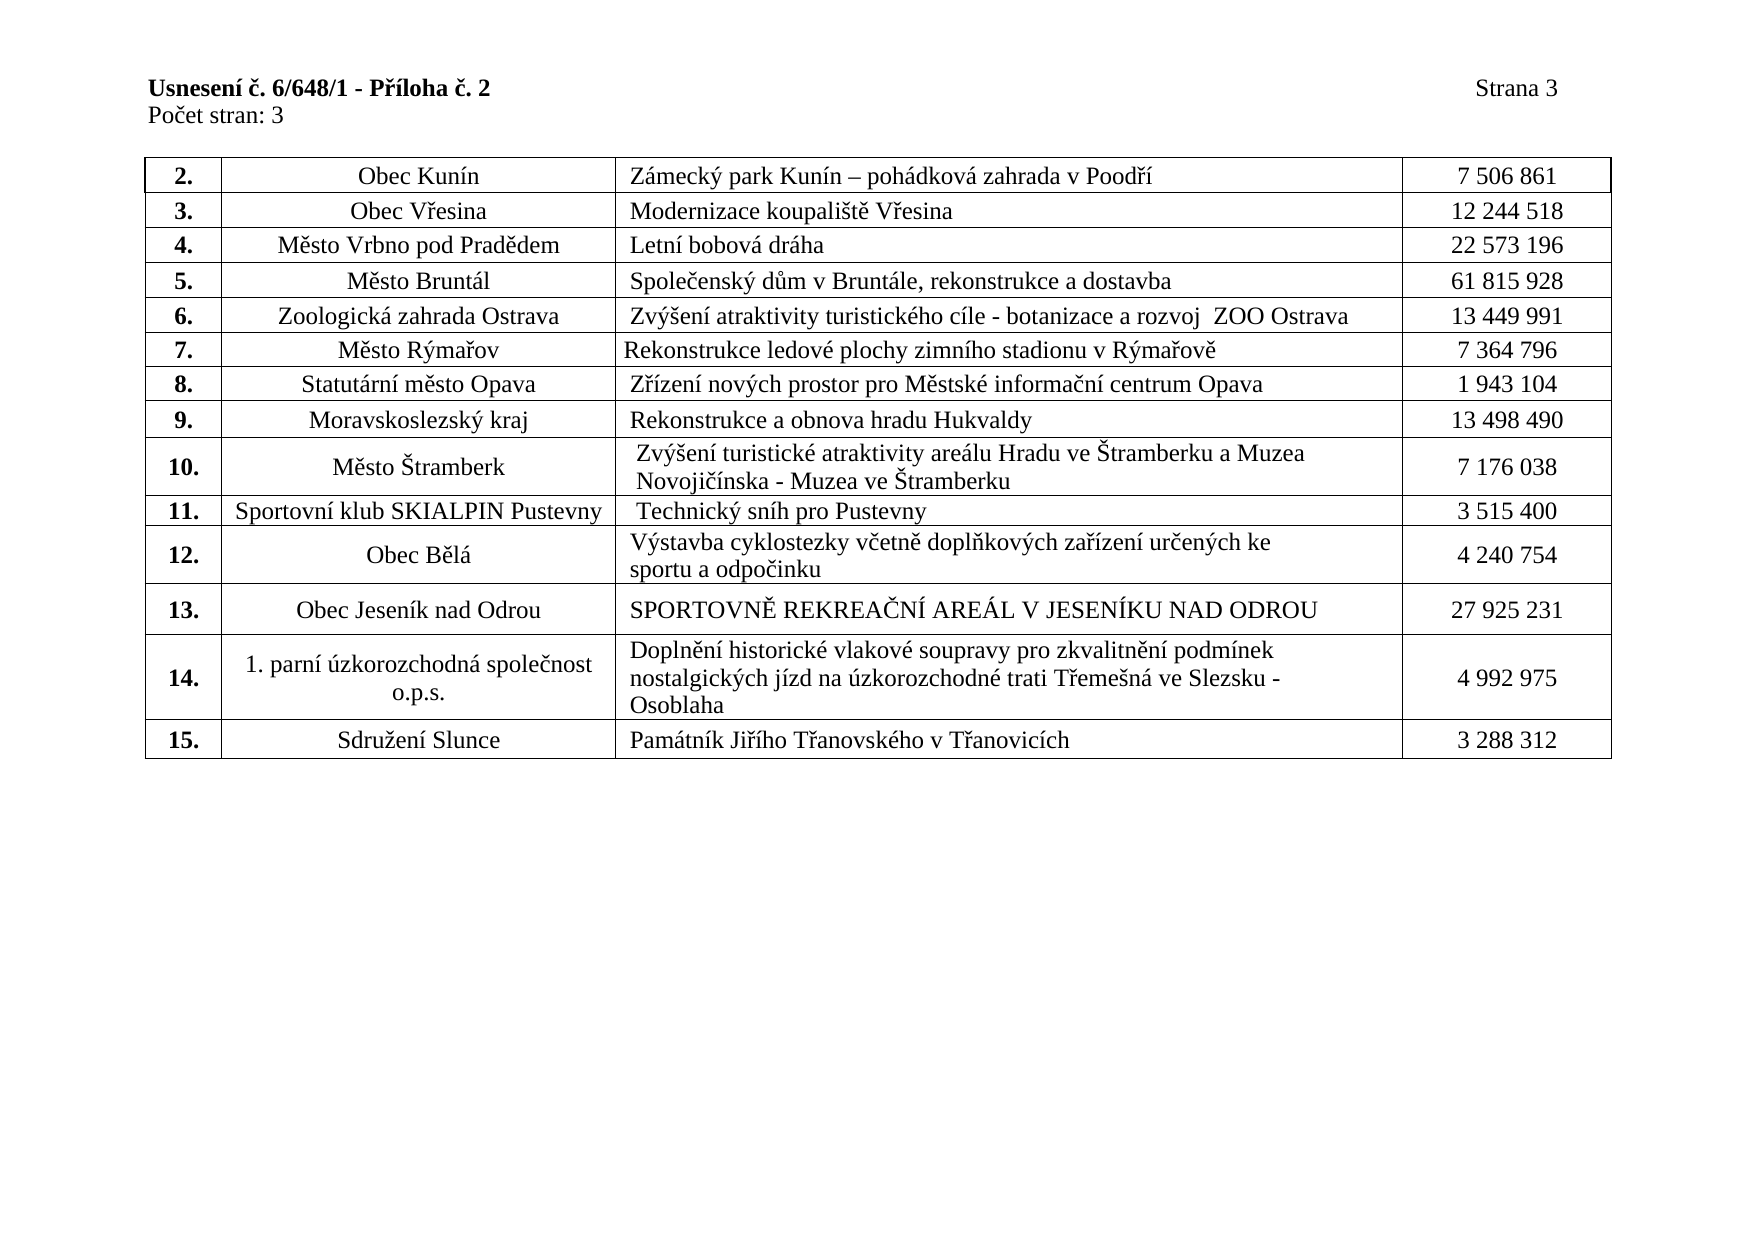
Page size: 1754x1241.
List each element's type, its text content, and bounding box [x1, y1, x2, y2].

table_cell Modernizace koupaliště Vřesina [616, 193, 1402, 227]
table_cell Společenský dům v Bruntále, rekonstrukce a dostavba [616, 263, 1402, 297]
table_cell Letní bobová dráha [616, 228, 1402, 262]
table_cell Obec Jeseník nad Odrou [222, 584, 615, 634]
table_cell Zoologická zahrada Ostrava [222, 298, 615, 332]
table_cell 14. [146, 635, 221, 719]
table_cell Technický sníh pro Pustevny [616, 496, 1402, 525]
table_cell Zvýšení turistické atraktivity areálu Hradu ve Štramberku a Muzea Novojičínska - Muzea ve Štramberku [616, 438, 1402, 495]
table_cell 13. [146, 584, 221, 634]
table_cell 22 573 196 [1403, 228, 1611, 262]
table_cell 8. [146, 367, 221, 400]
table_cell Rekonstrukce a obnova hradu Hukvaldy [616, 401, 1402, 437]
table_cell Zvýšení atraktivity turistického cíle - botanizace a rozvoj ZOO Ostrava [616, 298, 1402, 332]
table_cell 11. [146, 496, 221, 525]
table_cell 15. [146, 720, 221, 758]
table_cell Moravskoslezský kraj [222, 401, 615, 437]
table_cell Město Vrbno pod Pradědem [222, 228, 615, 262]
table_cell 13 498 490 [1403, 401, 1611, 437]
table_cell 10. [146, 438, 221, 495]
table_cell Zřízení nových prostor pro Městské informační centrum Opava [616, 367, 1402, 400]
table_cell Památník Jiřího Třanovského v Třanovicích [616, 720, 1402, 758]
table_cell Sdružení Slunce [222, 720, 615, 758]
table_cell 1. parní úzkorozchodná společnost o.p.s. [222, 635, 615, 719]
table_cell 12 244 518 [1403, 193, 1611, 227]
table_cell 7 176 038 [1403, 438, 1611, 495]
table_cell Výstavba cyklostezky včetně doplňkových zařízení určených ke sportu a odpočinku [616, 526, 1402, 583]
table_cell 3. [146, 193, 221, 227]
table_cell 2. [146, 158, 221, 192]
table_cell 27 925 231 [1403, 584, 1611, 634]
table_cell 1 943 104 [1403, 367, 1611, 400]
table_cell Zámecký park Kunín – pohádková zahrada v Poodří [616, 158, 1402, 192]
table_cell 5. [146, 263, 221, 297]
table_cell 4 240 754 [1403, 526, 1611, 583]
table_cell 3 288 312 [1403, 720, 1611, 758]
table_cell Sportovní klub SKIALPIN Pustevny [222, 496, 615, 525]
table_cell 4. [146, 228, 221, 262]
table_cell Obec Kunín [222, 158, 615, 192]
table_cell 7. [146, 333, 221, 366]
table_cell Obec Vřesina [222, 193, 615, 227]
table_cell 4 992 975 [1403, 635, 1611, 719]
table_cell SPORTOVNĚ REKREAČNÍ AREÁL V JESENÍKU NAD ODROU [616, 584, 1402, 634]
table_cell Statutární město Opava [222, 367, 615, 400]
table_cell 6. [146, 298, 221, 332]
table_cell 12. [146, 526, 221, 583]
table_cell Obec Bělá [222, 526, 615, 583]
table_cell 61 815 928 [1403, 263, 1611, 297]
table_cell Město Štramberk [222, 438, 615, 495]
table_cell 3 515 400 [1403, 496, 1611, 525]
table_cell Rekonstrukce ledové plochy zimního stadionu v Rýmařově [616, 333, 1402, 366]
table_cell 9. [146, 401, 221, 437]
table_cell 7 364 796 [1403, 333, 1611, 366]
table_cell 7 506 861 [1403, 158, 1610, 192]
table_cell Město Rýmařov [222, 333, 615, 366]
table_cell Doplnění historické vlakové soupravy pro zkvalitnění podmínek nostalgických jízd na úzkorozchodné trati Třemešná ve Slezsku - Osoblaha [616, 635, 1402, 719]
table_cell 13 449 991 [1403, 298, 1611, 332]
table_cell Město Bruntál [222, 263, 615, 297]
